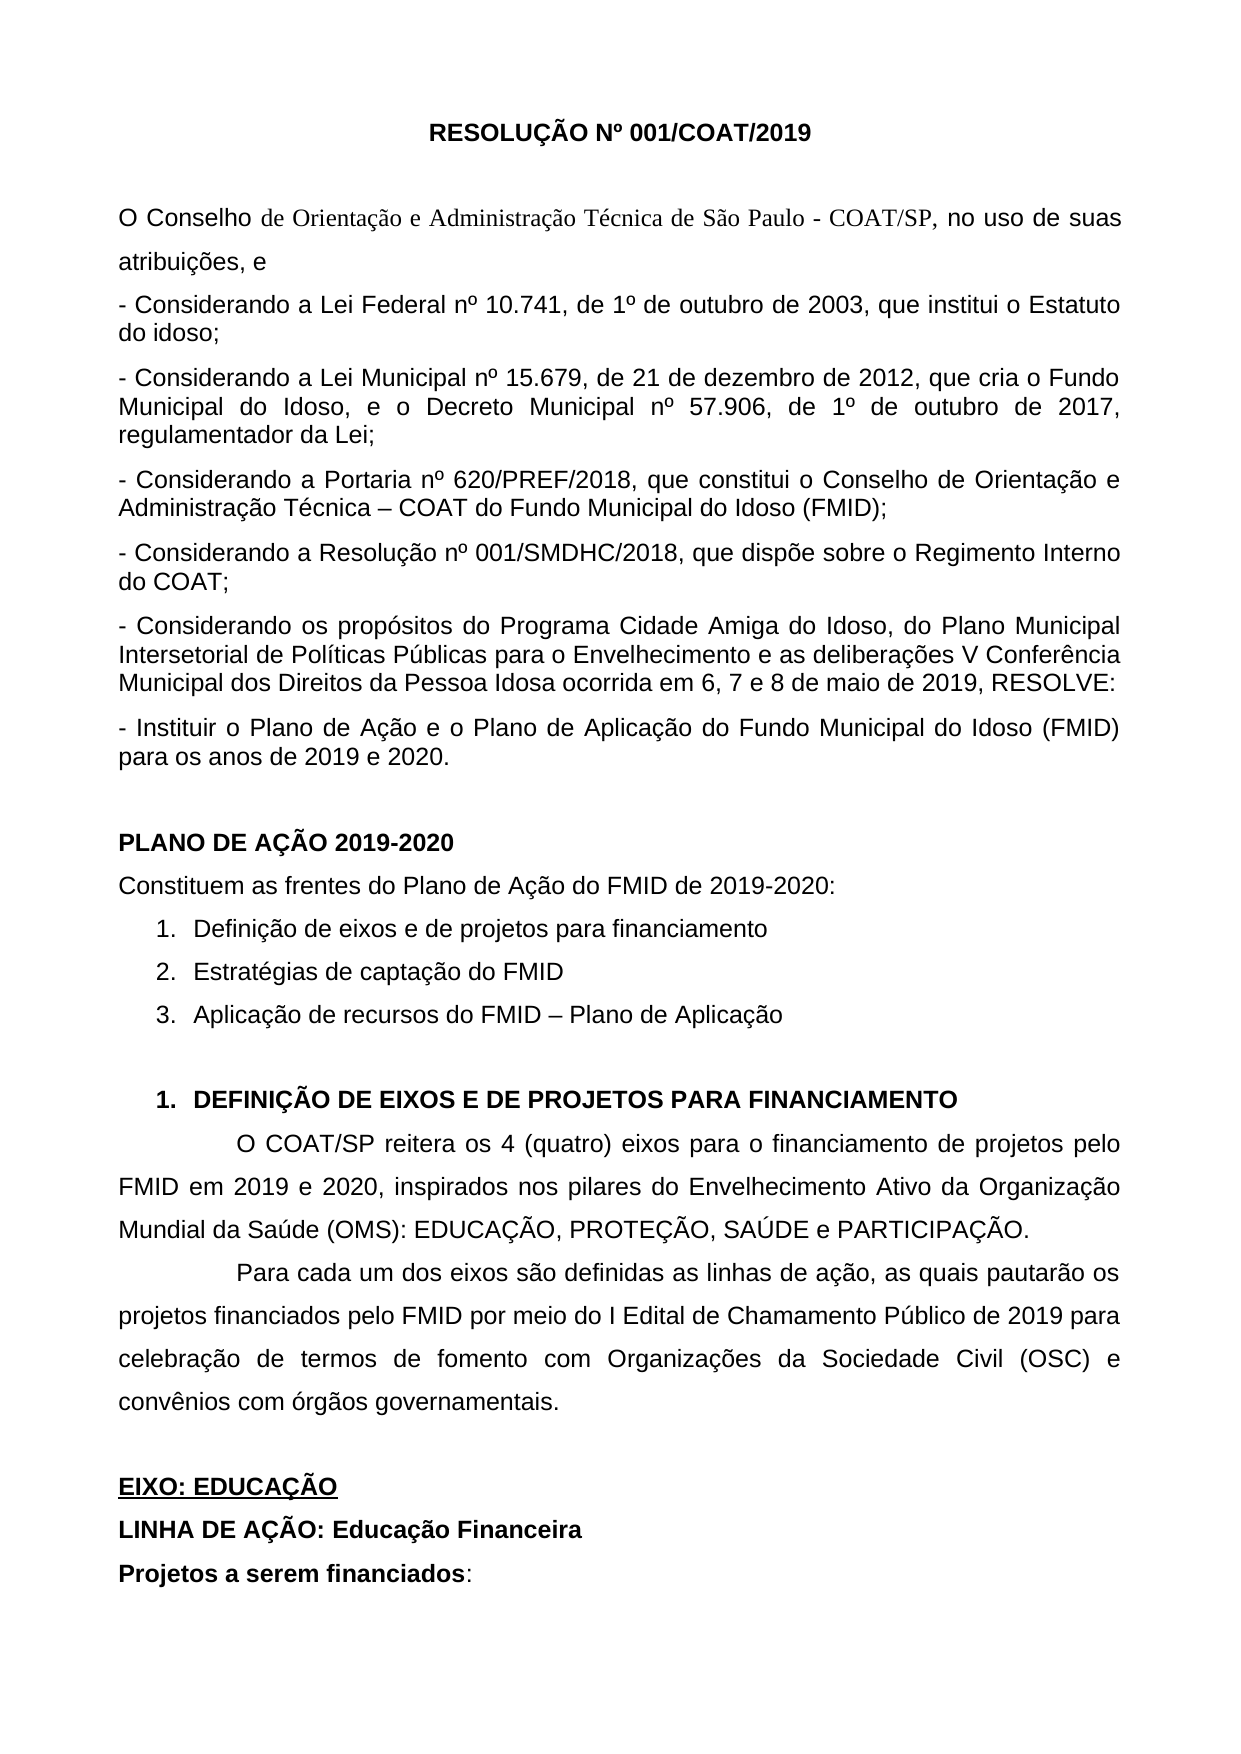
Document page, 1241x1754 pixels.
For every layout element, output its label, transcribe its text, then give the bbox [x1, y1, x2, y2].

text Constituem as frentes do Plano de Ação do FMID de 2019-2020: [118, 871, 1122, 900]
text - Considerando a Lei Municipal nº 15.679, de 21 de dezembro de 2012, que cria o Fundo Municipal do Idoso, e o Decreto Municipal nº 57.906, de 1º de outubro de 2017, regulamentador da Lei; [118, 363, 1122, 449]
text - Instituir o Plano de Ação e o Plano de Aplicação do Fundo Municipal do Idoso (FMID) para os anos de 2019 e 2020. [118, 713, 1122, 770]
text RESOLUÇÃO Nº 001/COAT/2019 [118, 118, 1122, 147]
text - Considerando a Resolução nº 001/SMDHC/2018, que dispõe sobre o Regimento Interno do COAT; [118, 538, 1122, 595]
text O COAT/SP reitera os 4 (quatro) eixos para o financiamento de projetos pelo FMID em 2019 e 2020, inspirados nos pilares do Envelhecimento Ativo da Organização Mundial da Saúde (OMS): EDUCAÇÃO, PROTEÇÃO, SAÚDE e PARTICIPAÇÃO. [118, 1128, 1122, 1243]
text Projetos a serem financiados: [118, 1559, 1122, 1587]
text LINHA DE AÇÃO: Educação Financeira [118, 1516, 1122, 1544]
text - Considerando a Portaria nº 620/PREF/2018, que constitui o Conselho de Orientação e Administração Técnica – COAT do Fundo Municipal do Idoso (FMID); [118, 464, 1122, 522]
text 2. Estratégias de captação do FMID [156, 957, 1122, 986]
text 1. DEFINIÇÃO DE EIXOS E DE PROJETOS PARA FINANCIAMENTO [156, 1085, 1122, 1114]
text - Considerando os propósitos do Programa Cidade Amiga do Idoso, do Plano Municipal Intersetorial de Políticas Públicas para o Envelhecimento e as deliberações V Conferência Municipal dos Direitos da Pessoa Idosa ocorrida em 6, 7 e 8 de maio de 2019, RESOLVE: [118, 611, 1122, 697]
text 3. Aplicação de recursos do FMID – Plano de Aplicação [156, 1000, 1122, 1029]
text Para cada um dos eixos são definidas as linhas de ação, as quais pautarão os projetos financiados pelo FMID por meio do I Edital de Chamamento Público de 2019 para celebração de termos de fomento com Organizações da Sociedade Civil (OSC) e convênios com órgãos governamentais. [118, 1258, 1122, 1416]
text 1. Definição de eixos e de projetos para financiamento [156, 914, 1122, 943]
text O Conselho de Orientação e Administração Técnica de São Paulo - COAT/SP, no uso de suas atribuições, e [118, 203, 1122, 275]
text PLANO DE AÇÃO 2019-2020 [118, 828, 1122, 857]
text EIXO: EDUCAÇÃO [118, 1472, 1122, 1501]
text - Considerando a Lei Federal nº 10.741, de 1º de outubro de 2003, que institui o Estatuto do idoso; [118, 289, 1122, 347]
